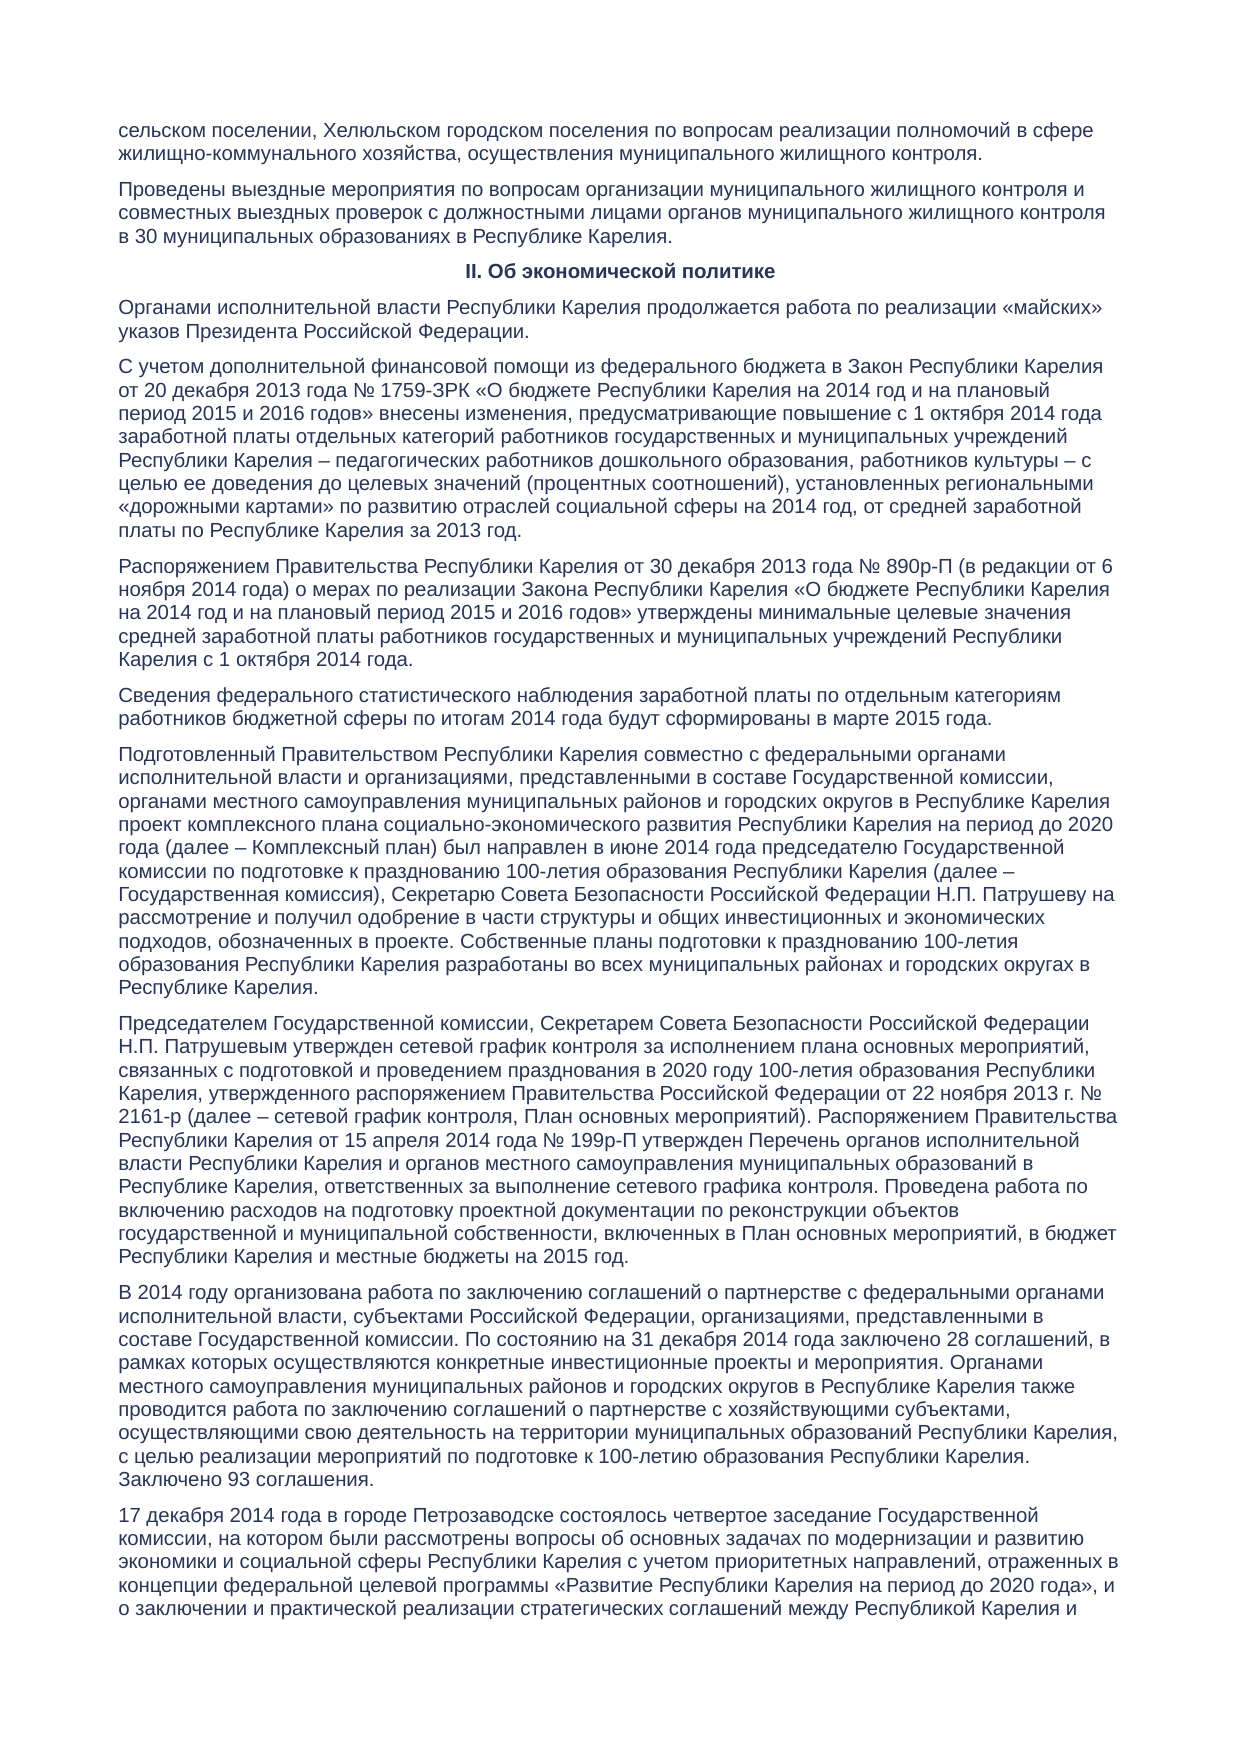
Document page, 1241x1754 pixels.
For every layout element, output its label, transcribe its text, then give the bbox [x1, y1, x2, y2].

text В 2014 году организована работа по заключению соглашений о партнерстве с федеральными органами исполнительной власти, субъектами Российской Федерации, организациями, представленными в составе Государственной комиссии. По состоянию на 31 декабря 2014 года заключено 28 соглашений, в рамках которых осуществляются конкретные инвестиционные проекты и мероприятия. Органами местного самоуправления муниципальных районов и городских округов в Республике Карелия также проводится работа по заключению соглашений о партнерстве с хозяйствующими субъектами, осуществляющими свою деятельность на территории муниципальных образований Республики Карелия, с целью реализации мероприятий по подготовке к 100-летию образования Республики Карелия. Заключено 93 соглашения. [118, 1281, 1122, 1491]
text С учетом дополнительной финансовой помощи из федерального бюджета в Закон Республики Карелия от 20 декабря 2013 года № 1759-ЗРК «О бюджете Республики Карелия на 2014 год и на плановый период 2015 и 2016 годов» внесены изменения, предусматривающие повышение с 1 октября 2014 года заработной платы отдельных категорий работников государственных и муниципальных учреждений Республики Карелия – педагогических работников дошкольного образования, работников культуры – с целью ее доведения до целевых значений (процентных соотношений), установленных региональными «дорожными картами» по развитию отраслей социальной сферы на 2014 год, от средней заработной платы по Республике Карелия за 2013 год. [118, 355, 1122, 541]
text сельском поселении, Хелюльском городском поселения по вопросам реализации полномочий в сфере жилищно-коммунального хозяйства, осуществления муниципального жилищного контроля. [118, 118, 1122, 165]
text 17 декабря 2014 года в городе Петрозаводске состоялось четвертое заседание Государственной комиссии, на котором были рассмотрены вопросы об основных задачах по модернизации и развитию экономики и социальной сферы Республики Карелия с учетом приоритетных направлений, отраженных в концепции федеральной целевой программы «Развитие Республики Карелия на период до 2020 года», и о заключении и практической реализации стратегических соглашений между Республикой Карелия и [118, 1503, 1122, 1620]
text Проведены выездные мероприятия по вопросам организации муниципального жилищного контроля и совместных выездных проверок с должностными лицами органов муниципального жилищного контроля в 30 муниципальных образованиях в Республике Карелия. [118, 177, 1122, 247]
text Председателем Государственной комиссии, Секретарем Совета Безопасности Российской Федерации Н.П. Патрушевым утвержден сетевой график контроля за исполнением плана основных мероприятий, связанных с подготовкой и проведением празднования в 2020 году 100-летия образования Республики Карелия, утвержденного распоряжением Правительства Российской Федерации от 22 ноября 2013 г. № 2161-р (далее – сетевой график контроля, План основных мероприятий). Распоряжением Правительства Республики Карелия от 15 апреля 2014 года № 199р-П утвержден Перечень органов исполнительной власти Республики Карелия и органов местного самоуправления муниципальных образований в Республике Карелия, ответственных за выполнение сетевого графика контроля. Проведена работа по включению расходов на подготовку проектной документации по реконструкции объектов государственной и муниципальной собственности, включенных в План основных мероприятий, в бюджет Республики Карелия и местные бюджеты на 2015 год. [118, 1011, 1122, 1268]
text Распоряжением Правительства Республики Карелия от 30 декабря 2013 года № 890р-П (в редакции от 6 ноября 2014 года) о мерах по реализации Закона Республики Карелия «О бюджете Республики Карелия на 2014 год и на плановый период 2015 и 2016 годов» утверждены минимальные целевые значения средней заработной платы работников государственных и муниципальных учреждений Республики Карелия с 1 октября 2014 года. [118, 554, 1122, 671]
text Сведения федерального статистического наблюдения заработной платы по отдельным категориям работников бюджетной сферы по итогам 2014 года будут сформированы в марте 2015 года. [118, 683, 1122, 730]
text Подготовленный Правительством Республики Карелия совместно с федеральными органами исполнительной власти и организациями, представленными в составе Государственной комиссии, органами местного самоуправления муниципальных районов и городских округов в Республике Карелия проект комплексного плана социально-экономического развития Республики Карелия на период до 2020 года (далее – Комплексный план) был направлен в июне 2014 года председателю Государственной комиссии по подготовке к празднованию 100-летия образования Республики Карелия (далее – Государственная комиссия), Секретарю Совета Безопасности Российской Федерации Н.П. Патрушеву на рассмотрение и получил одобрение в части структуры и общих инвестиционных и экономических подходов, обозначенных в проекте. Собственные планы подготовки к празднованию 100-летия образования Республики Карелия разработаны во всех муниципальных районах и городских округах в Республике Карелия. [118, 742, 1122, 999]
text Органами исполнительной власти Республики Карелия продолжается работа по реализации «майских» указов Президента Российской Федерации. [118, 296, 1122, 342]
text II. Об экономической политике [118, 260, 1122, 283]
